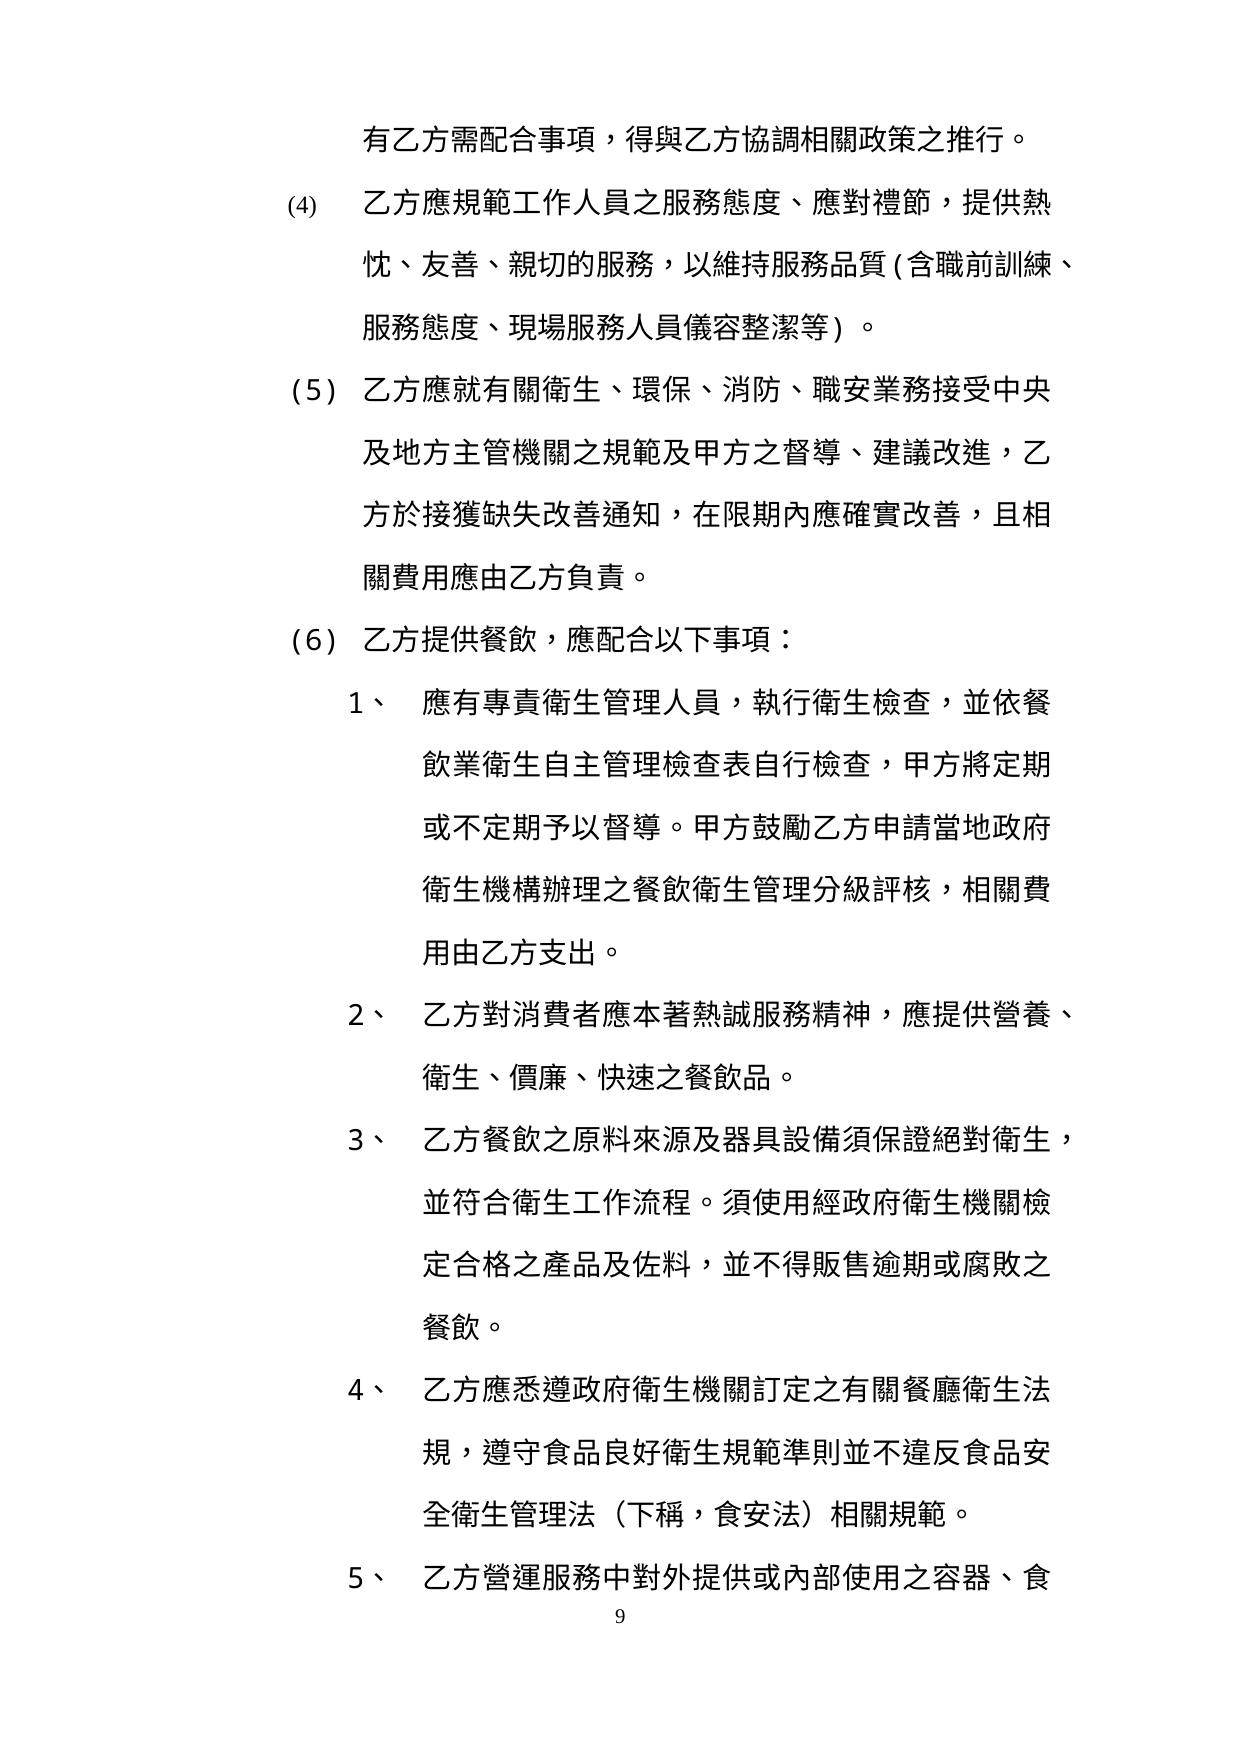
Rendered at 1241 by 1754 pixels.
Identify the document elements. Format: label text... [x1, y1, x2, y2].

list 乙方營運服務中對外提供或內部使用之容器、食 [347, 1534, 1053, 1596]
list 乙方應就有關衛生、環保、消防、職安業務接受中央及地方主管機關之規範及甲方之督導、建議改進，乙方於接獲缺失改善通知，在限期內應確實改善，且相關費用應由乙方負責。 [287, 346, 1053, 596]
list 乙方應規範工作人員之服務態度、應對禮節，提供熱忱、友善、親切的服務，以維持服務品質(含職前訓練、服務態度、現場服務人員儀容整潔等) 。 [287, 159, 1053, 346]
list 應有專責衛生管理人員，執行衛生檢查，並依餐飲業衛生自主管理檢查表自行檢查，甲方將定期或不定期予以督導。甲方鼓勵乙方申請當地政府衛生機構辦理之餐飲衛生管理分級評核，相關費用由乙方支出。 [347, 659, 1053, 971]
list 乙方對消費者應本著熱誠服務精神，應提供營養、衛生、價廉、快速之餐飲品。 [347, 971, 1053, 1096]
list 乙方餐飲之原料來源及器具設備須保證絕對衛生，並符合衛生工作流程。須使用經政府衛生機關檢定合格之產品及佐料，並不得販售逾期或腐敗之餐飲。 [347, 1096, 1053, 1346]
list 乙方應悉遵政府衛生機關訂定之有關餐廳衛生法規，遵守食品良好衛生規範準則並不違反食品安全衛生管理法（下稱，食安法）相關規範。 [347, 1346, 1053, 1534]
list 乙方提供餐飲，應配合以下事項： [287, 596, 1053, 659]
list 有乙方需配合事項，得與乙方協調相關政策之推行。 [287, 96, 1053, 159]
